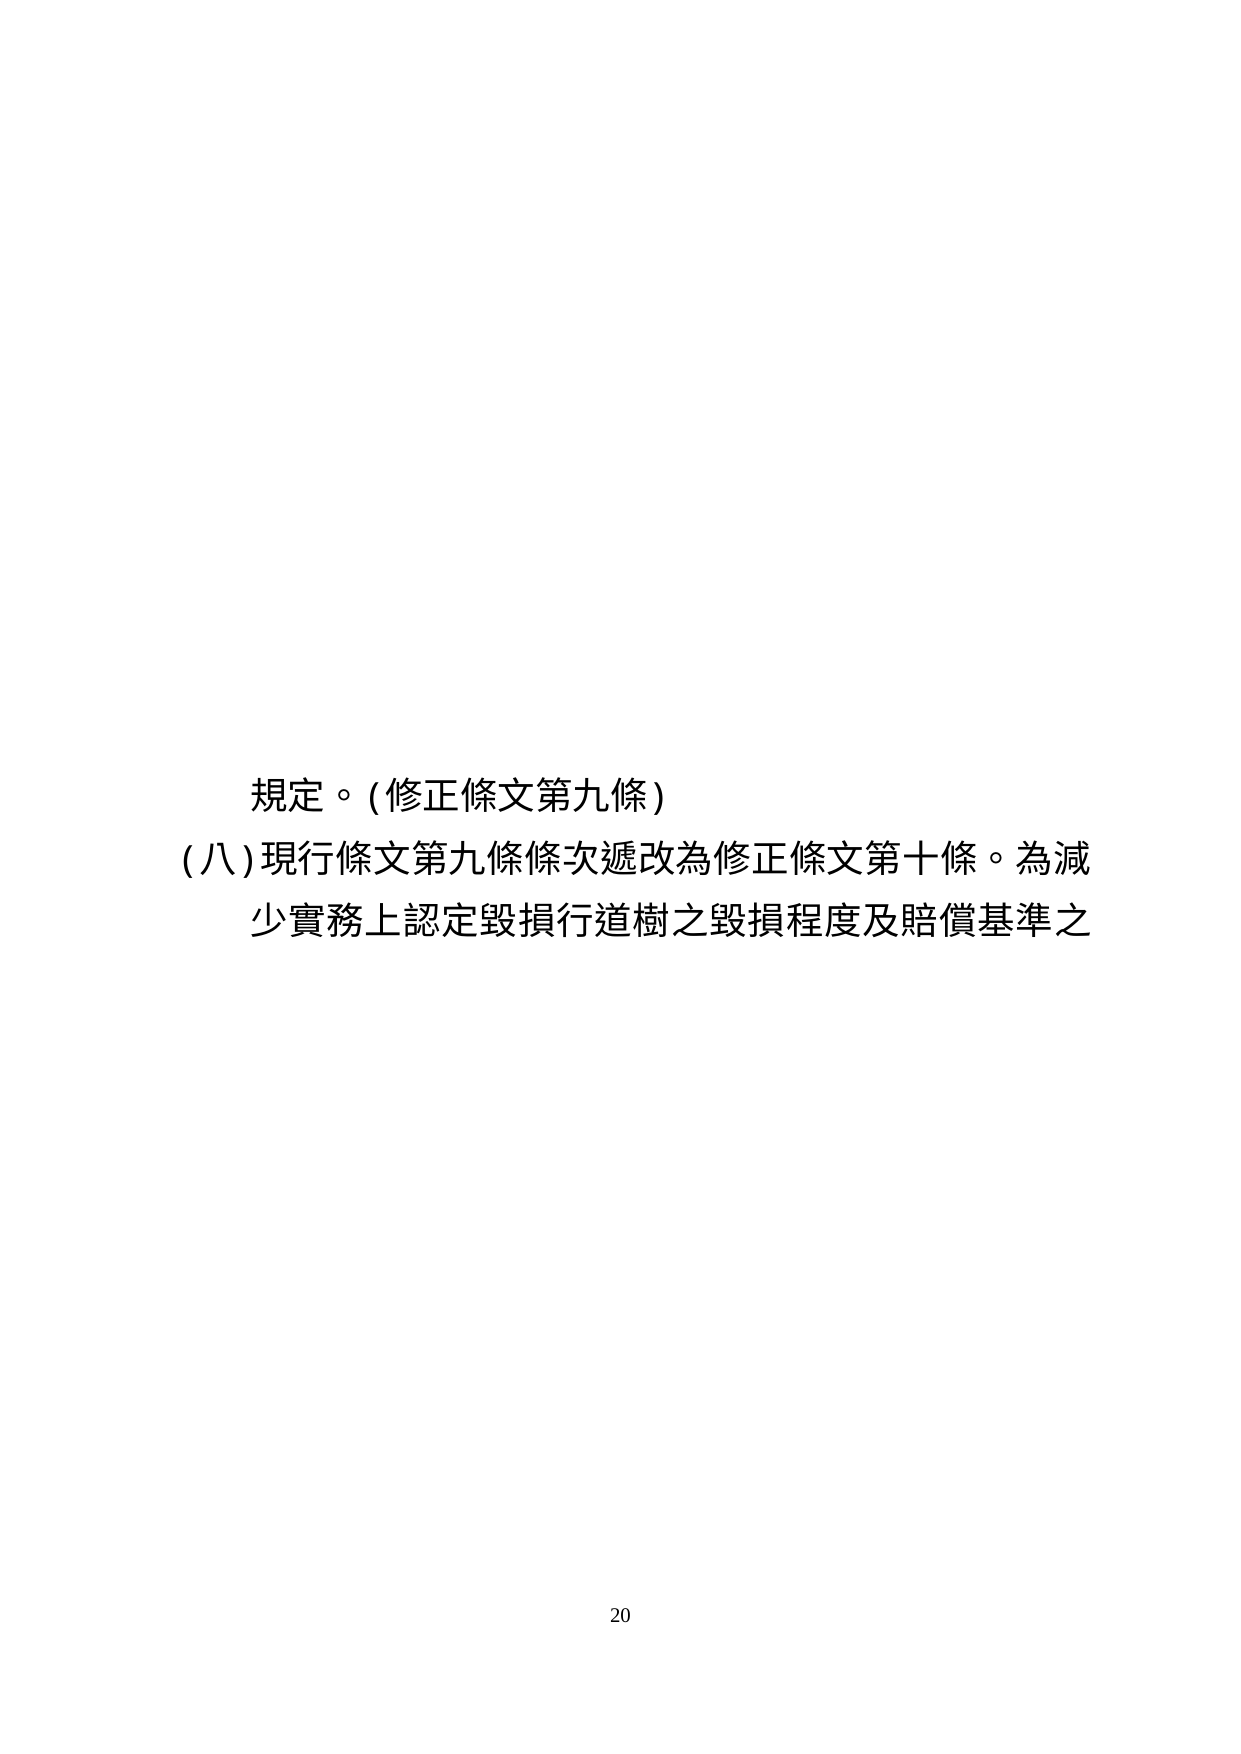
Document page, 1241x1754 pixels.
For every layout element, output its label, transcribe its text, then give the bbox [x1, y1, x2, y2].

text (八)現行條文第九條條次遞改為修正條文第十條。為減少實務上認定毀損行道樹之毀損程度及賠償基準之 [176, 814, 1092, 939]
text 規定。(修正條文第九條) [176, 752, 1092, 814]
